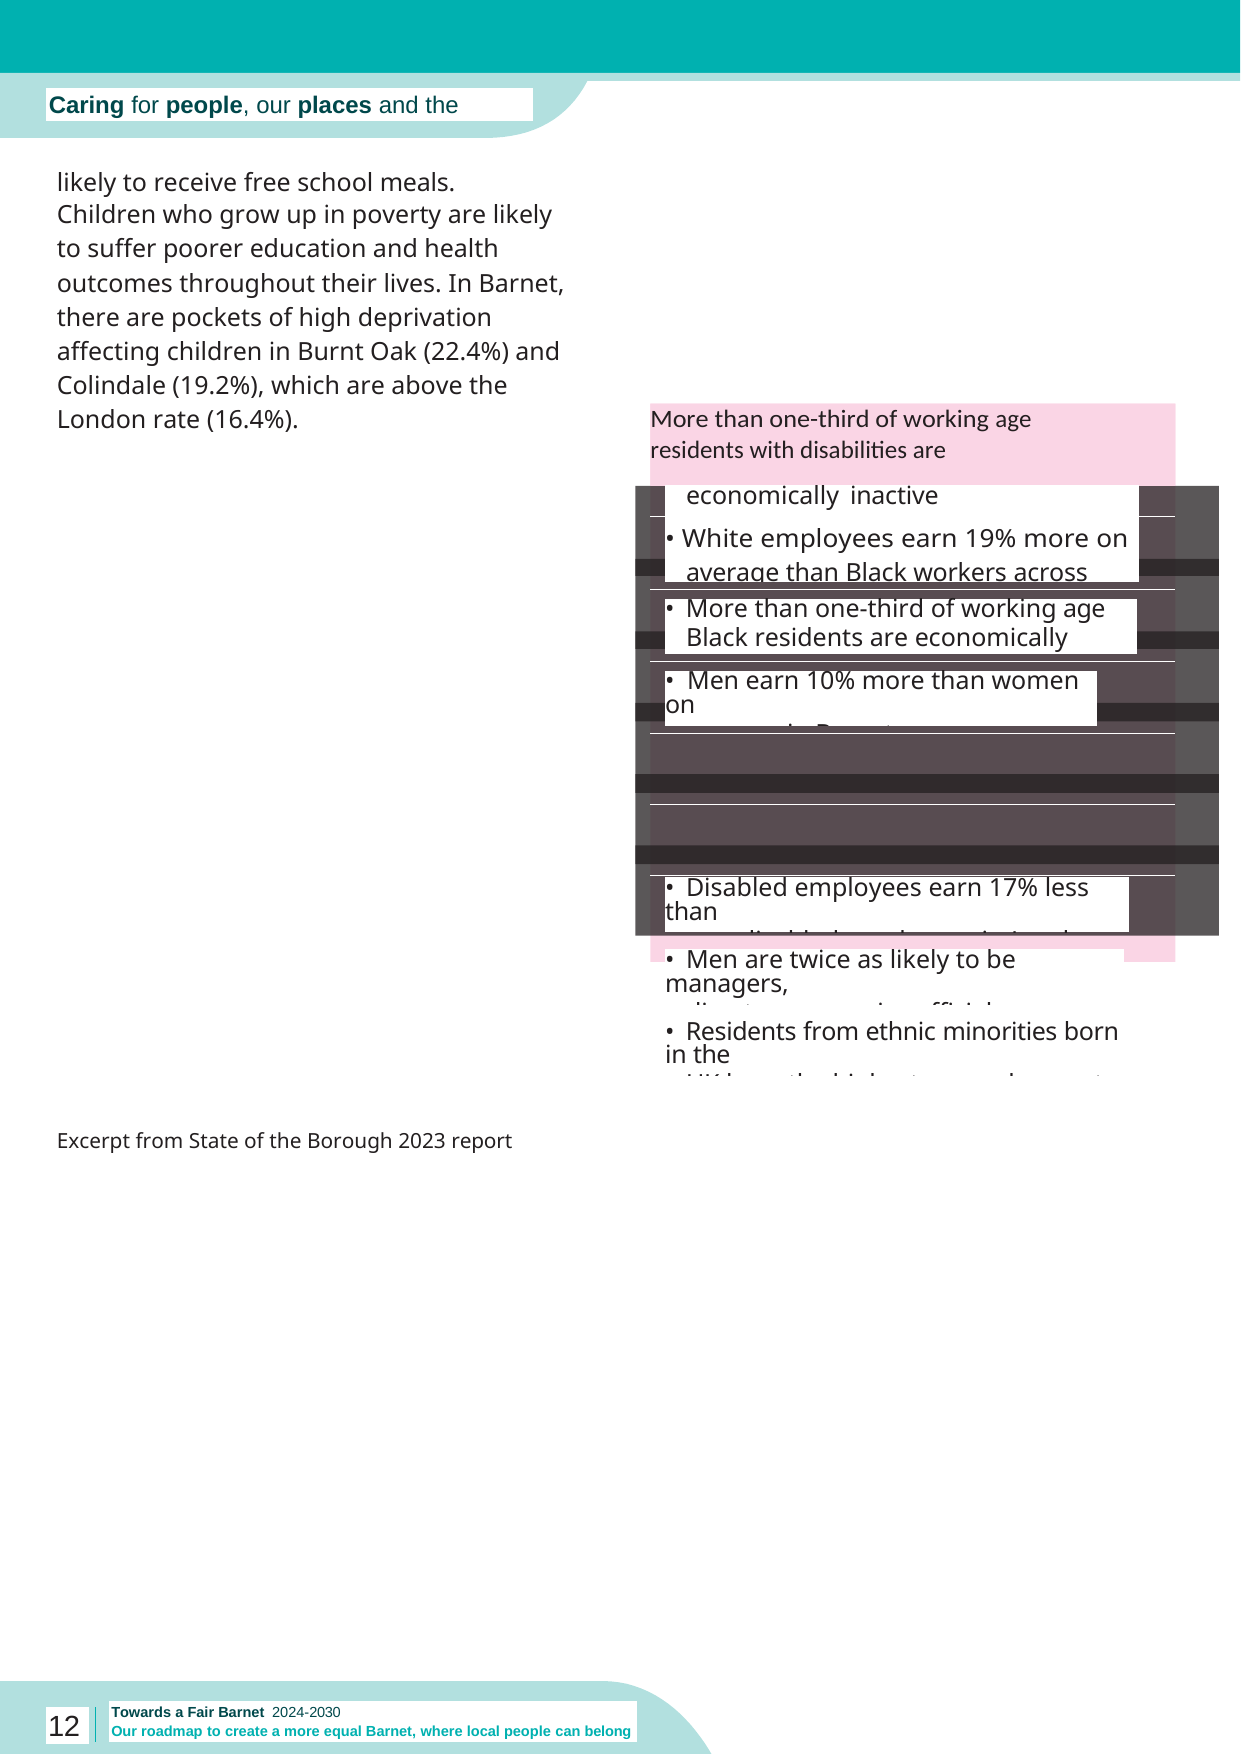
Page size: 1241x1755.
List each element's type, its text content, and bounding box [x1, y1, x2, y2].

text • Residents from ethnic minorities born in the [665, 1021, 1144, 1069]
text Children who grow up in poverty are likely to suffer poorer education and health outcomes throughout their lives. In Barnet, there are pockets of high deprivation affecting children in Burnt Oak (22.4%) and Colindale (19.2%), which are above the London rate (16.4%). [57, 197, 583, 436]
text average in Barnet [686, 718, 1097, 726]
text • Disabled employees earn 17% less than [665, 877, 1129, 925]
text • Men are twice as likely to be managers, [665, 949, 1124, 997]
text UK have the highest unemployment rate [686, 1069, 1144, 1076]
text • White employees earn 19% more on average than Black workers across London [665, 521, 1139, 582]
text Excerpt from State of the Borough 2023 report [57, 1126, 625, 1154]
text non-disabled employees in London [686, 925, 1129, 932]
text • Men earn 10% more than women on [665, 671, 1097, 718]
text • More than one-third of working age [665, 599, 1137, 623]
text likely to receive free school meals. [57, 167, 625, 197]
text directors, or senior officials [686, 997, 1124, 1004]
text Black residents are economically inactive [686, 623, 1137, 654]
text economically inactive [686, 485, 1139, 509]
text [665, 485, 1139, 521]
